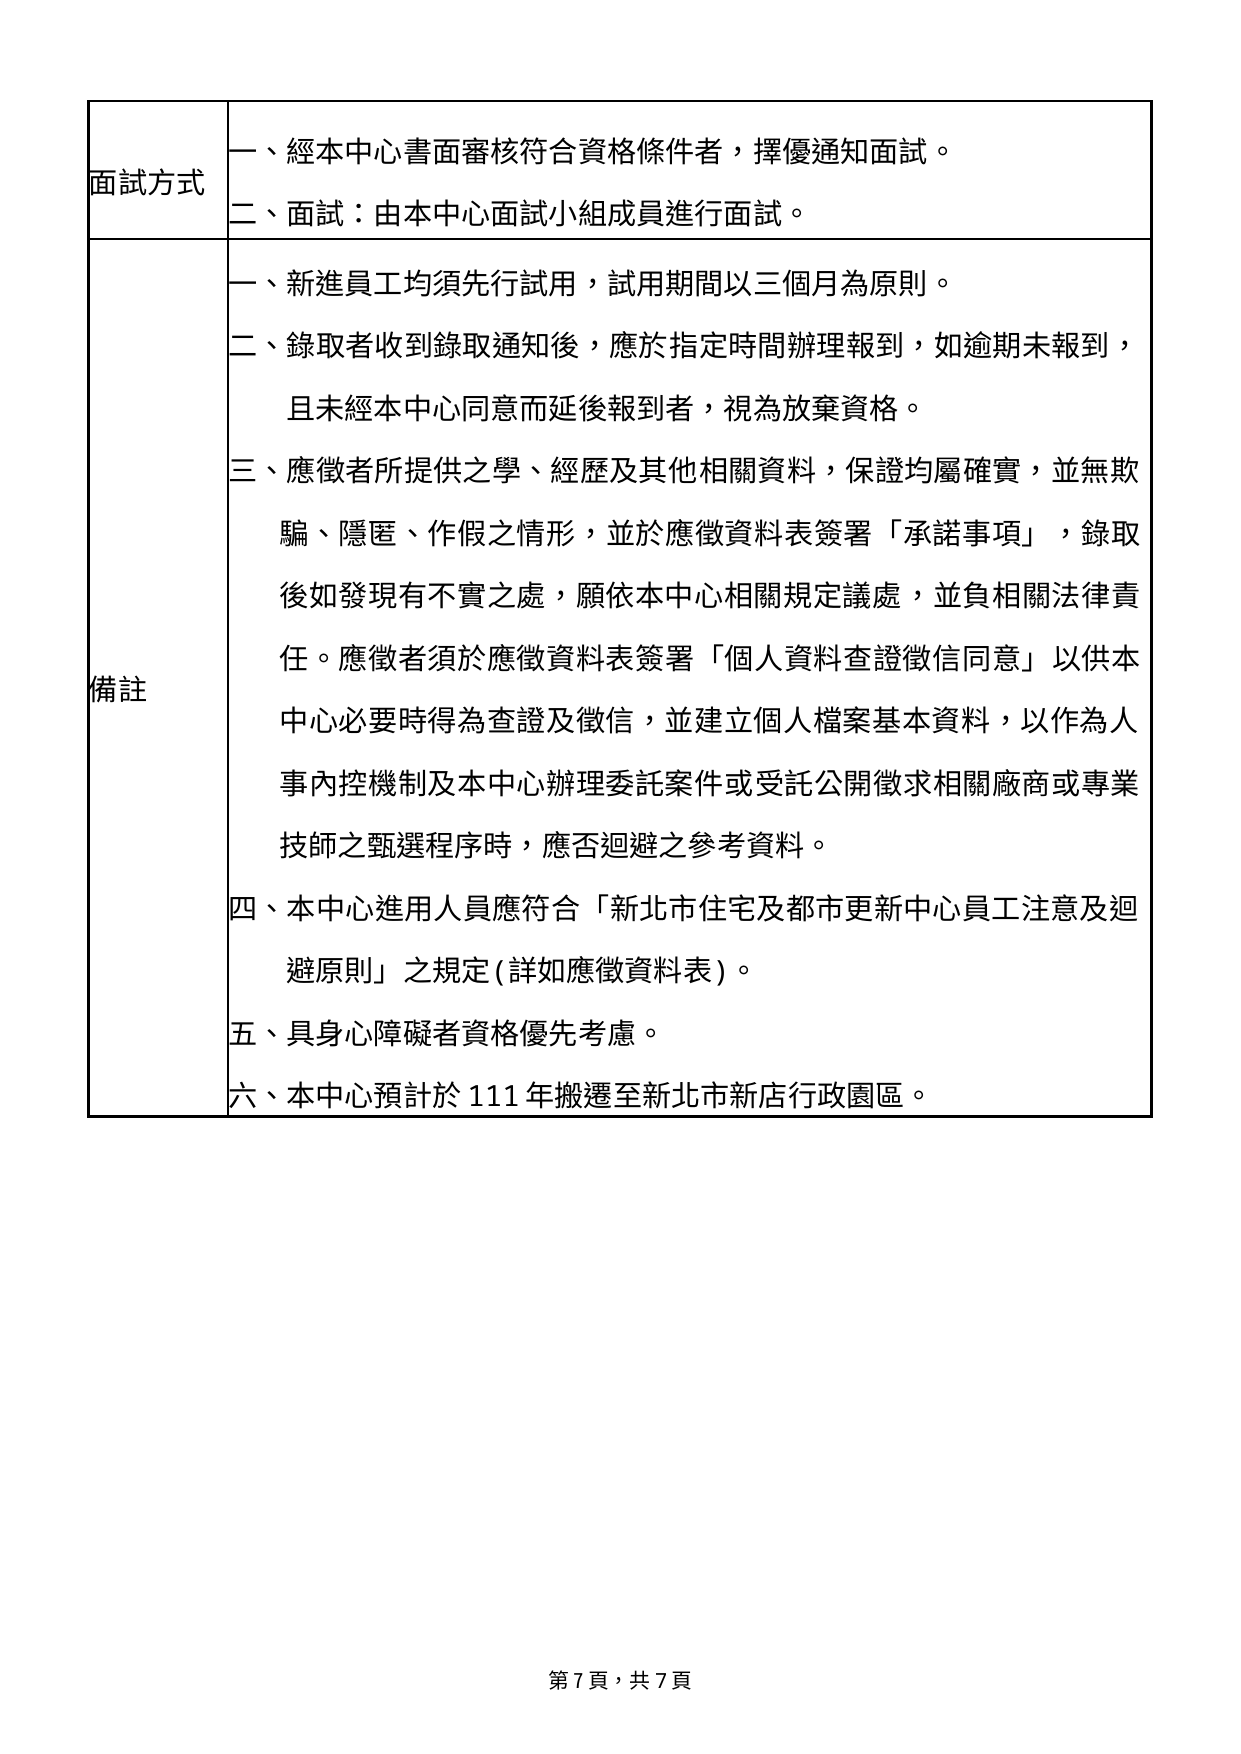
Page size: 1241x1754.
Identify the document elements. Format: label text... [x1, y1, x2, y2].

table_cell 一、經本中心書面審核符合資格條件者，擇優通知面試。 二、面試：由本中心面試小組成員進行面試。 [229, 102, 1150, 238]
table_cell 一、新進員工均須先行試用，試用期間以三個月為原則。 二、錄取者收到錄取通知後，應於指定時間辦理報到，如逾期未報到，且未經本中心同意而延後報到者，視為放棄資格。 三、應徵者所提供之學、經歷及其他相關資料，保證均屬確實，並無欺騙、隱匿、作假之情形，並於應徵資料表簽署「承諾事項」，錄取後如發現有不實之處，願依本中心相關規定議處，並負相關法律責任。應徵者須於應徵資料表簽署「個人資料查證徵信同意」以供本中心必要時得為查證及徵信，並建立個人檔案基本資料，以作為人事內控機制及本中心辦理委託案件或受託公開徵求相關廠商或專業技師之甄選程序時，應否迴避之參考資料。 四、本中心進用人員應符合「新北市住宅及都市更新中心員工注意及迴避原則」之規定(詳如應徵資料表)。 五、具身心障礙者資格優先考慮。 六、本中心預計於111年搬遷至新北市新店行政園區。 [229, 240, 1150, 1115]
table_cell 備註 [90, 240, 227, 1115]
table_cell 面試方式 [90, 102, 227, 238]
